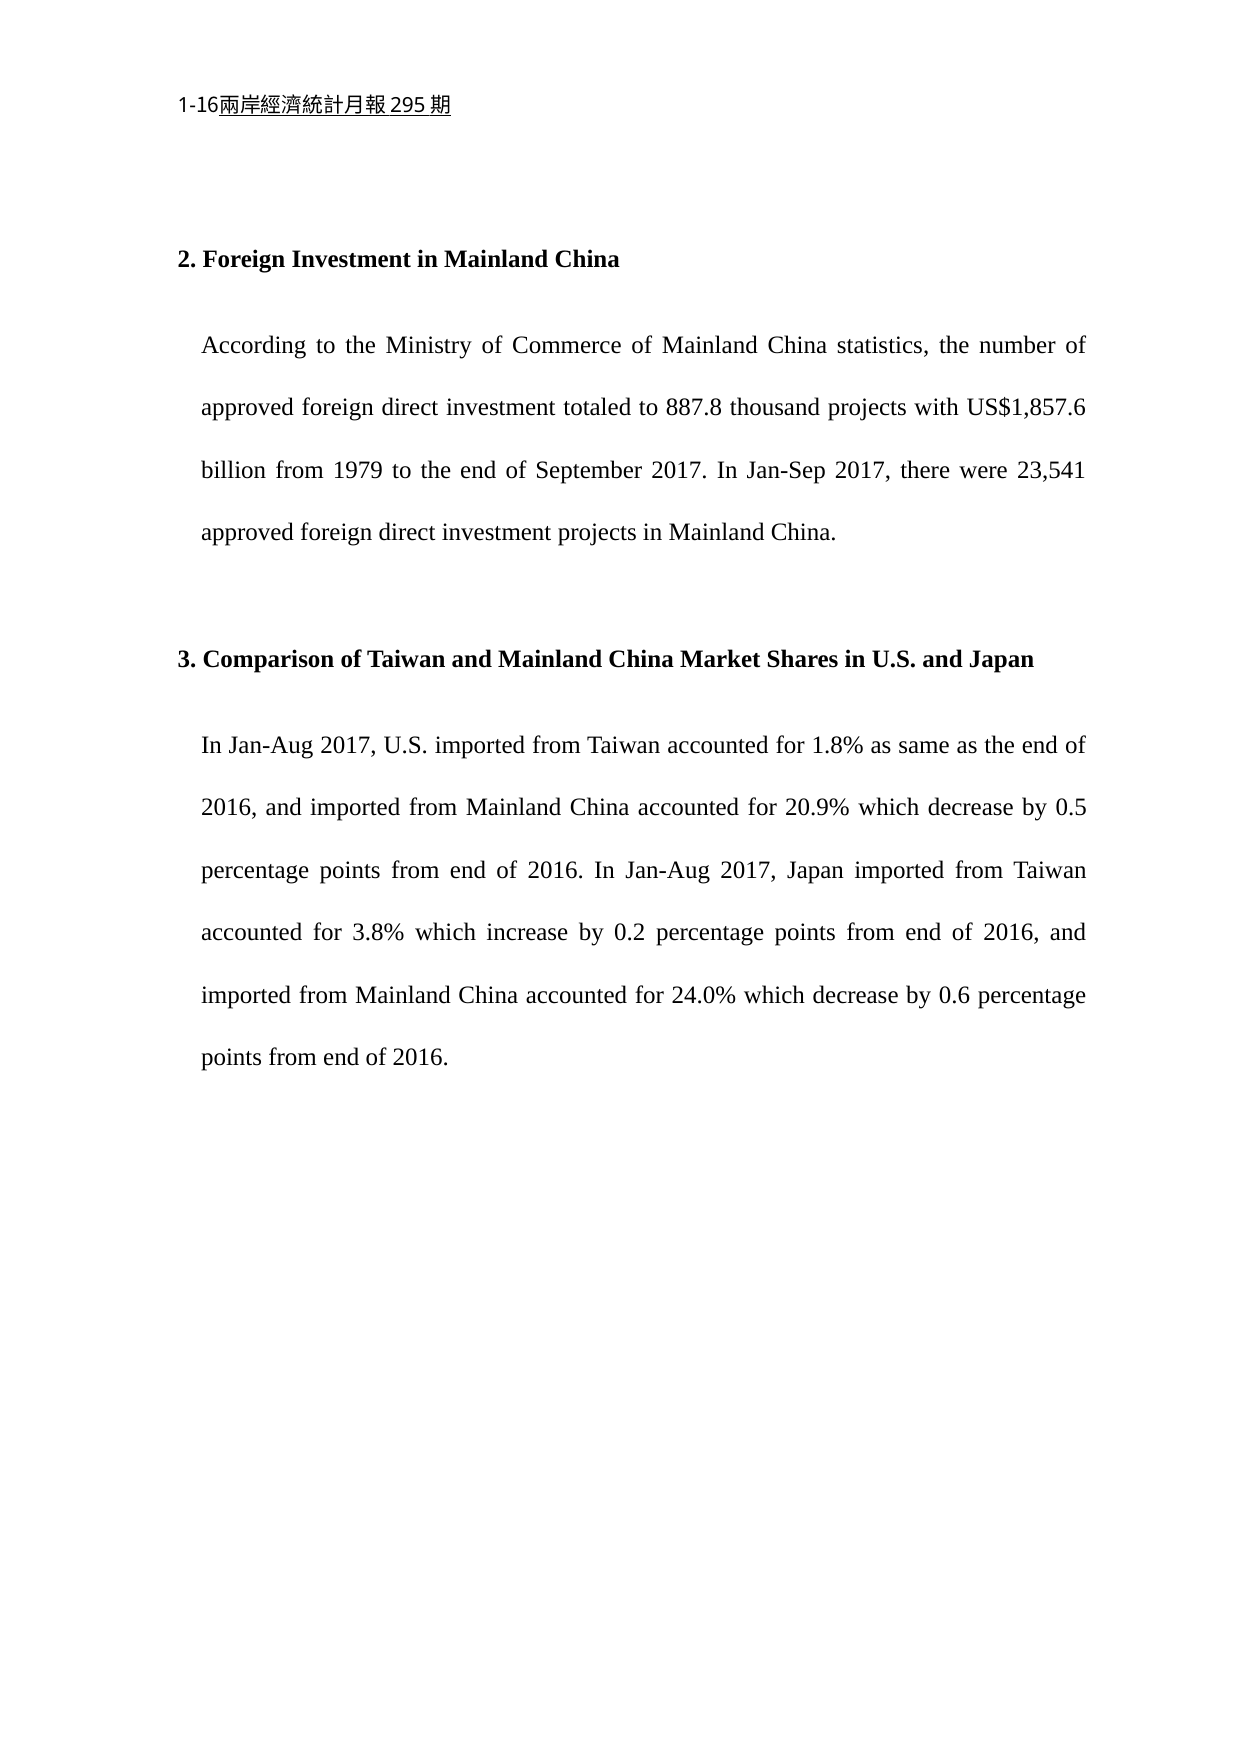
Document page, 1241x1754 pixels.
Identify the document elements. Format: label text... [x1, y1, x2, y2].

text 3. Comparison of Taiwan and Mainland China Market Shares in U.S. and Japan [177, 627, 1087, 677]
text 2. Foreign Investment in Mainland China [177, 227, 1087, 277]
text According to the Ministry of Commerce of Mainland China statistics, the number of approved foreign direct investment totaled to 887.8 thousand projects with US$1,857.6 billion from 1979 to the end of September 2017. In Jan-Sep 2017, there were 23,541 approved foreign direct investment projects in Mainland China. [201, 302, 1087, 552]
text In Jan-Aug 2017, U.S. imported from Taiwan accounted for 1.8% as same as the end of 2016, and imported from Mainland China accounted for 20.9% which decrease by 0.5 percentage points from end of 2016. In Jan-Aug 2017, Japan imported from Taiwan accounted for 3.8% which increase by 0.2 percentage points from end of 2016, and imported from Mainland China accounted for 24.0% which decrease by 0.6 percentage points from end of 2016. [201, 702, 1087, 1077]
